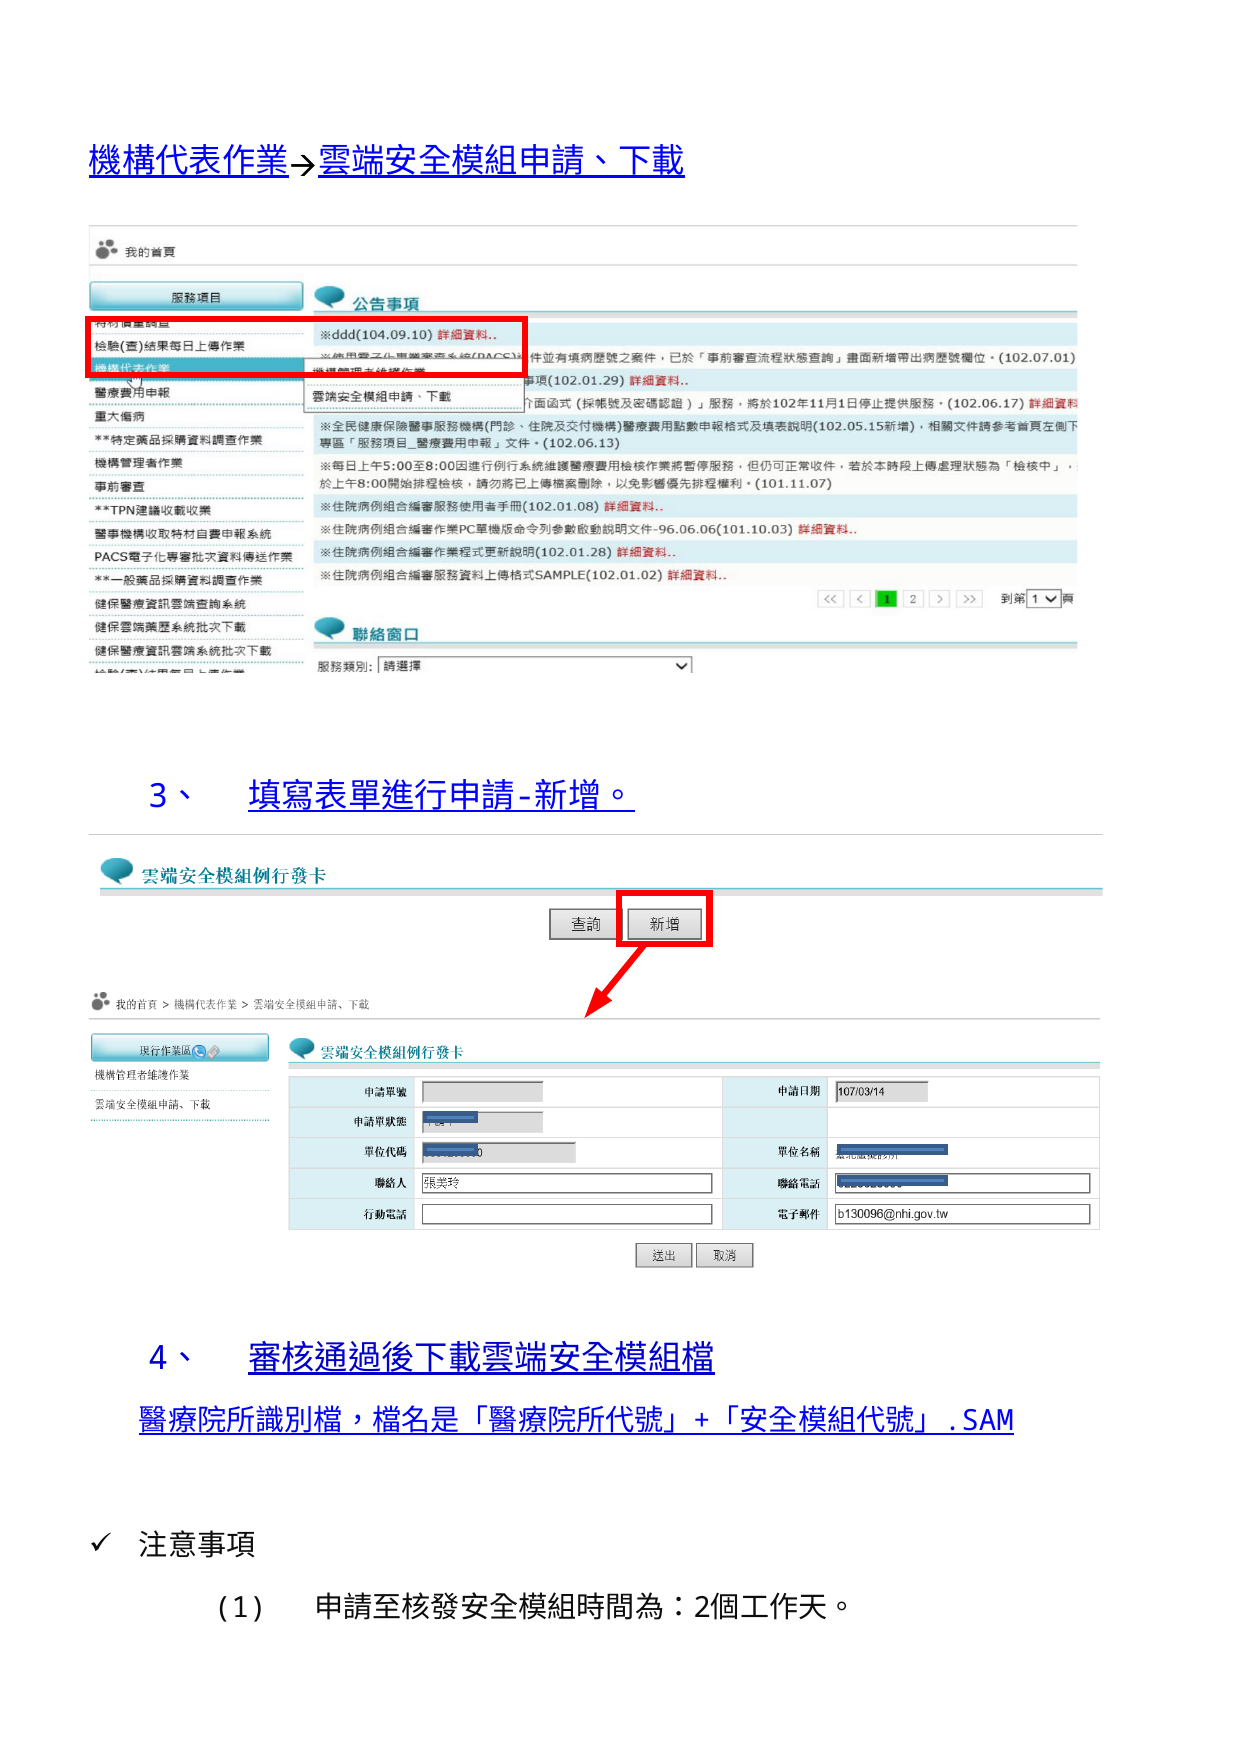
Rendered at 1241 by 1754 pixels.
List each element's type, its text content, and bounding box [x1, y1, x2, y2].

list 填寫表單進行申請-新增。 [148, 751, 1152, 814]
list 注意事項 [89, 1501, 1152, 1563]
text 醫療院所識別檔，檔名是「醫療院所代號」+「安全模組代號」.SAM [139, 1376, 1152, 1438]
list 申請至核發安全模組時間為：2個工作天。 [214, 1563, 1152, 1626]
text 機構代表作業雲端安全模組申請、下載 [89, 134, 1152, 182]
list 審核通過後下載雲端安全模組檔 [148, 1313, 1152, 1376]
